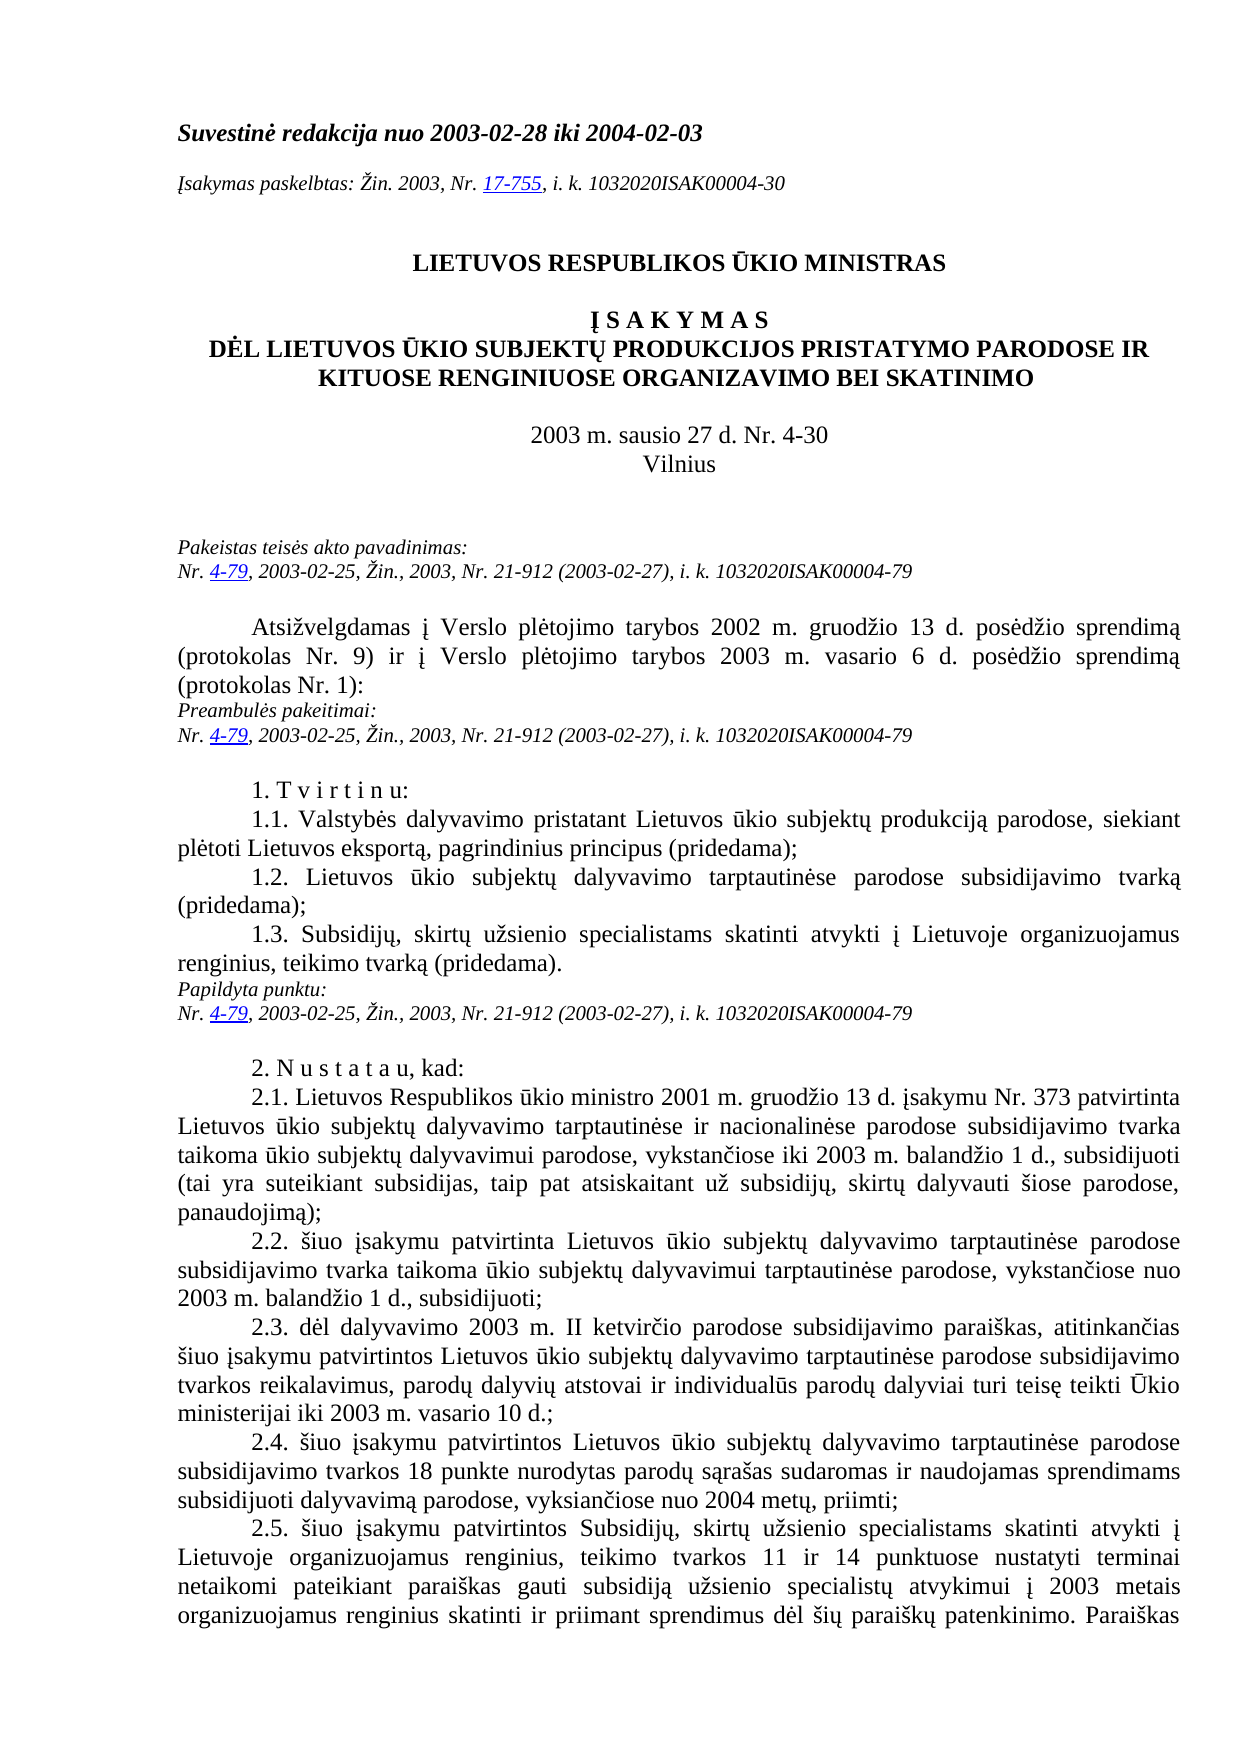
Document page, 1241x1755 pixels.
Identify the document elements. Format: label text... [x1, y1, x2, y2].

text 2. Nustatau, kad: [177, 1053, 1181, 1082]
text 2.5. šiuo įsakymu patvirtintos Subsidijų, skirtų užsienio specialistams skatinti atvykti į Lietuvoje organizuojamus renginius, teikimo tvarkos 11 ir 14 punktuose nustatyti terminai netaikomi pateikiant paraiškas gauti subsidiją užsienio specialistų atvykimui į 2003 metais organizuojamus renginius skatinti ir priimant sprendimus dėl šių paraiškų patenkinimo. Paraiškas [177, 1513, 1181, 1628]
text 2.1. Lietuvos Respublikos ūkio ministro 2001 m. gruodžio 13 d. įsakymu Nr. 373 patvirtinta Lietuvos ūkio subjektų dalyvavimo tarptautinėse ir nacionalinėse parodose subsidijavimo tvarka taikoma ūkio subjektų dalyvavimui parodose, vykstančiose iki 2003 m. balandžio 1 d., subsidijuoti (tai yra suteikiant subsidijas, taip pat atsiskaitant už subsidijų, skirtų dalyvauti šiose parodose, panaudojimą); [177, 1082, 1181, 1226]
text Nr. 4-79, 2003-02-25, Žin., 2003, Nr. 21-912 (2003-02-27), i. k. 1032020ISAK00004-79 [177, 559, 1181, 583]
text 1.1. Valstybės dalyvavimo pristatant Lietuvos ūkio subjektų produkciją parodose, siekiant plėtoti Lietuvos eksportą, pagrindinius principus (pridedama); [177, 804, 1181, 862]
text 2003 m. sausio 27 d. Nr. 4-30 [177, 420, 1181, 449]
text LIETUVOS RESPUBLIKOS ŪKIO MINISTRAS [177, 248, 1181, 277]
text Nr. 4-79, 2003-02-25, Žin., 2003, Nr. 21-912 (2003-02-27), i. k. 1032020ISAK00004-79 [177, 722, 1181, 747]
text 1. Tvirtinu: [177, 775, 1181, 804]
text DĖL LIETUVOS ŪKIO SUBJEKTŲ PRODUKCIJOS PRISTATYMO PARODOSE IR KITUOSE RENGINIUOSE ORGANIZAVIMO BEI SKATINIMO [177, 334, 1181, 392]
text Įsakymas paskelbtas: Žin. 2003, Nr. 17-755, i. k. 1032020ISAK00004-30 [177, 171, 1181, 195]
text Atsižvelgdamas į Verslo plėtojimo tarybos 2002 m. gruodžio 13 d. posėdžio sprendimą (protokolas Nr. 9) ir į Verslo plėtojimo tarybos 2003 m. vasario 6 d. posėdžio sprendimą (protokolas Nr. 1): [177, 612, 1181, 698]
text 2.3. dėl dalyvavimo 2003 m. II ketvirčio parodose subsidijavimo paraiškas, atitinkančias šiuo įsakymu patvirtintos Lietuvos ūkio subjektų dalyvavimo tarptautinėse parodose subsidijavimo tvarkos reikalavimus, parodų dalyvių atstovai ir individualūs parodų dalyviai turi teisę teikti Ūkio ministerijai iki 2003 m. vasario 10 d.; [177, 1312, 1181, 1427]
text Papildyta punktu: [177, 977, 1181, 1001]
text Preambulės pakeitimai: [177, 698, 1181, 722]
text 1.2. Lietuvos ūkio subjektų dalyvavimo tarptautinėse parodose subsidijavimo tvarką (pridedama); [177, 862, 1181, 919]
text Į S A K Y M A S [177, 305, 1181, 334]
text Nr. 4-79, 2003-02-25, Žin., 2003, Nr. 21-912 (2003-02-27), i. k. 1032020ISAK00004-79 [177, 1001, 1181, 1025]
text 2.4. šiuo įsakymu patvirtintos Lietuvos ūkio subjektų dalyvavimo tarptautinėse parodose subsidijavimo tvarkos 18 punkte nurodytas parodų sąrašas sudaromas ir naudojamas sprendimams subsidijuoti dalyvavimą parodose, vyksiančiose nuo 2004 metų, priimti; [177, 1427, 1181, 1513]
text Suvestinė redakcija nuo 2003-02-28 iki 2004-02-03 [177, 118, 1181, 147]
text Pakeistas teisės akto pavadinimas: [177, 535, 1181, 559]
text 1.3. Subsidijų, skirtų užsienio specialistams skatinti atvykti į Lietuvoje organizuojamus renginius, teikimo tvarką (pridedama). [177, 919, 1181, 977]
text Vilnius [177, 449, 1181, 478]
text 2.2. šiuo įsakymu patvirtinta Lietuvos ūkio subjektų dalyvavimo tarptautinėse parodose subsidijavimo tvarka taikoma ūkio subjektų dalyvavimui tarptautinėse parodose, vykstančiose nuo 2003 m. balandžio 1 d., subsidijuoti; [177, 1226, 1181, 1312]
